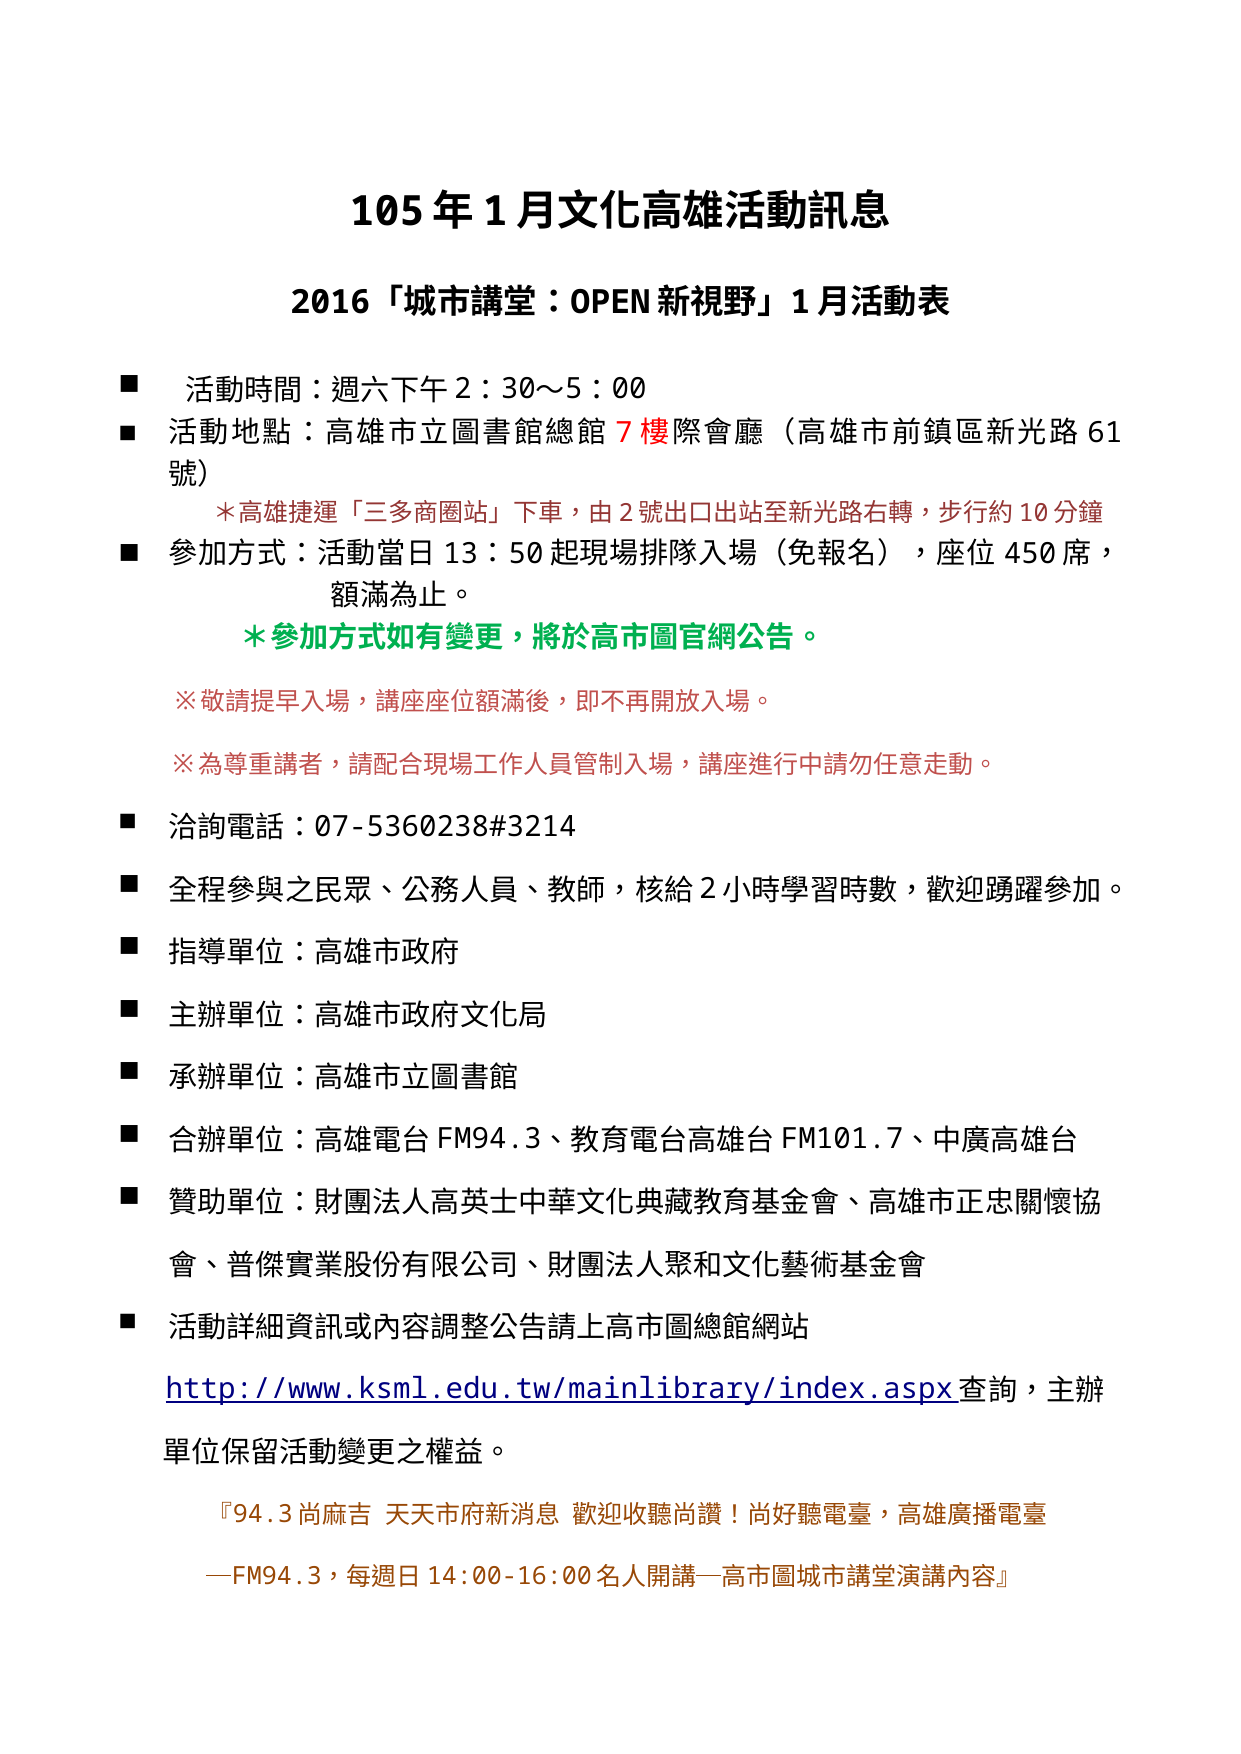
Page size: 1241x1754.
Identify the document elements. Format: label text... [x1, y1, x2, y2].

text ※為尊重講者，請配合現場工作人員管制入場，講座進行中請勿任意走動。 [168, 721, 1122, 783]
text 105年1月文化高雄活動訊息 [118, 177, 1122, 237]
list 主辦單位：高雄市政府文化局 [118, 971, 1122, 1033]
list 參加方式：活動當日13：50起現場排隊入場（免報名），座位450席，額滿為止。 [118, 529, 1122, 614]
list 活動詳細資訊或內容調整公告請上高市圖總館網站 [118, 1283, 1122, 1346]
text ※敬請提早入場，講座座位額滿後，即不再開放入場。 [118, 658, 1122, 721]
text 『94.3尚麻吉 天天市府新消息 歡迎收聽尚讚！尚好聽電臺，高雄廣播電臺─FM94.3，每週日14:00-16:00名人開講─高市圖城市講堂演講內容』 [148, 1471, 1122, 1596]
list 合辦單位：高雄電台FM94.3、教育電台高雄台FM101.7、中廣高雄台 [118, 1096, 1122, 1158]
text http://www.ksml.edu.tw/mainlibrary/index.aspx查詢，主辦單位保留活動變更之權益。 [148, 1346, 1122, 1471]
list 指導單位：高雄市政府 [118, 908, 1122, 971]
list 洽詢電話：07-5360238#3214 [118, 783, 1122, 846]
text ＊參加方式如有變更，將於高市圖官網公告。 [118, 614, 1122, 656]
text ＊高雄捷運「三多商圈站」下車，由2號出口出站至新光路右轉，步行約10分鐘 [118, 493, 1198, 529]
text 2016「城市講堂：OPEN新視野」1月活動表 [118, 275, 1122, 323]
list 活動地點：高雄市立圖書館總館7樓際會廳（高雄市前鎮區新光路61 號） [118, 408, 1122, 493]
list 活動時間：週六下午2：30～5：00 [118, 346, 1122, 408]
list 承辦單位：高雄市立圖書館 [118, 1033, 1122, 1096]
list 贊助單位：財團法人高英士中華文化典藏教育基金會、高雄市正忠關懷協會、普傑實業股份有限公司、財團法人聚和文化藝術基金會 [118, 1158, 1122, 1283]
list 全程參與之民眾、公務人員、教師，核給2小時學習時數，歡迎踴躍參加。 [118, 846, 1122, 908]
